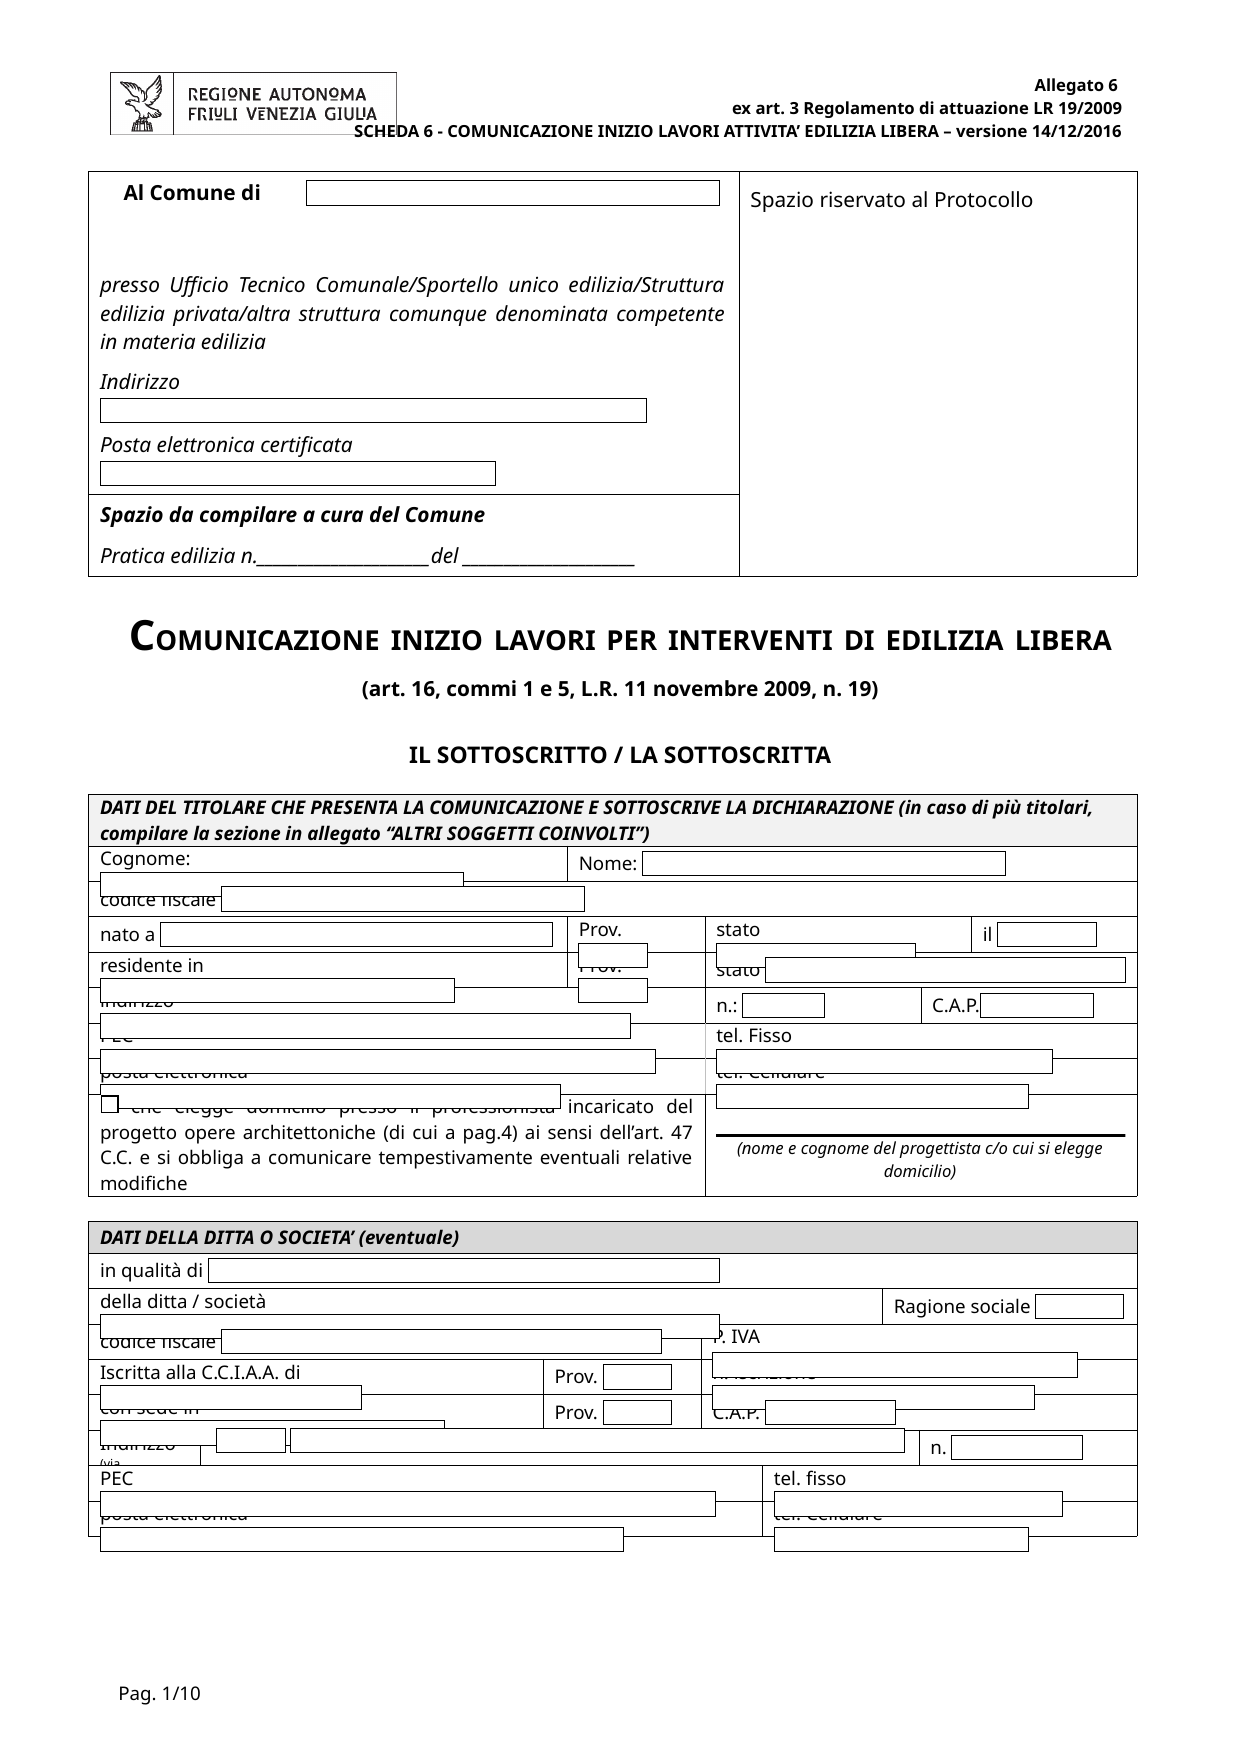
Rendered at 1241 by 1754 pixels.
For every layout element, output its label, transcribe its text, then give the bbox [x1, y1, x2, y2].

table_header DATI DEL TITOLARE CHE PRESENTA LA COMUNICAZIONE E SOTTOSCRIVE LA DICHIARAZIONE (in caso di più titolari, compilare la sezione in allegato “ALTRI SOGGETTI COINVOLTI”) [89, 795, 1137, 846]
table_cell Prov. [568, 953, 705, 987]
table_cell indirizzo [89, 988, 705, 1023]
table_cell della ditta / società [89, 1289, 882, 1323]
table_cell in qualità di [89, 1254, 1137, 1288]
subtitle IL SOTTOSCRITTO / LA SOTTOSCRITTA [118, 739, 1122, 771]
table_cell presso Ufficio Tecnico Comunale/Sportello unico edilizia/Struttura edilizia privata/altra struttura comunque denominata competente in materia edilizia [89, 270, 739, 356]
table_cell P. IVA [702, 1325, 1137, 1359]
table_cell [295, 214, 739, 270]
table_cell Nome: [568, 847, 1137, 881]
table_cell con sede in [89, 1395, 543, 1430]
table_cell tel. Fisso [706, 1024, 1137, 1058]
table_cell Prov. [568, 917, 705, 952]
table_cell nato a [89, 917, 567, 952]
table_cell Prov. [544, 1360, 701, 1394]
table_cell [740, 356, 1137, 576]
table_cell (nome e cognome del progettista c/o cui si elegge domicilio) [706, 1095, 1137, 1196]
table_cell posta elettronica [89, 1502, 762, 1536]
table_cell codice fiscale [89, 882, 1137, 916]
table_cell C.A.P. [922, 988, 1137, 1023]
table_header Al Comune di [89, 172, 295, 214]
table_cell Indirizzo (via, piazza,ecc) [89, 1431, 200, 1465]
table_cell Prov. [544, 1395, 701, 1428]
table_cell residente in [89, 953, 567, 987]
table_cell n. iscrizione [702, 1360, 1137, 1394]
table_cell il [972, 917, 1137, 952]
table_header DATI DELLA DITTA O SOCIETA’ (eventuale) [89, 1222, 1137, 1253]
subtitle Comunicazione inizio lavori per interventi di edilizia libera [118, 606, 1122, 663]
text (art. 16, commi 1 e 5, L.R. 11 novembre 2009, n. 19) [118, 674, 1122, 703]
table_cell tel. Cellulare [706, 1059, 1137, 1093]
table_cell PEC [89, 1024, 705, 1058]
table_cell [89, 214, 295, 270]
table_cell Spazio da compilare a cura del Comune Pratica edilizia n._____________________del _____________________ [89, 495, 739, 576]
table_header [295, 172, 739, 214]
table_cell tel. fisso [763, 1466, 1137, 1501]
table_cell n.: [706, 988, 921, 1023]
table_cell Ragione sociale [883, 1289, 1137, 1323]
table_cell tel. Cellulare [763, 1502, 1137, 1536]
table_cell Iscritta alla C.C.I.A.A. di [89, 1360, 543, 1394]
table_cell stato [706, 953, 1137, 987]
table_cell codice fiscale [89, 1325, 701, 1359]
table_header Spazio riservato al Protocollo [740, 172, 1137, 214]
table_cell C.A.P. [702, 1395, 1137, 1430]
table_cell [201, 1431, 919, 1465]
table_cell Indirizzo Posta elettronica certificata [89, 356, 739, 493]
table_cell Cognome: [89, 847, 567, 881]
table_cell stato [706, 917, 971, 952]
table_cell n. [920, 1431, 1137, 1465]
table_cell che elegge domicilio presso il professionista incaricato del progetto opere architettoniche (di cui a pag.4) ai sensi dell’art. 47 C.C. e si obbliga a comunicare tempestivamente eventuali relative modifiche [89, 1095, 705, 1196]
table_cell [740, 214, 1137, 356]
table_cell posta elettronica [89, 1059, 705, 1093]
table_cell PEC [89, 1466, 762, 1501]
